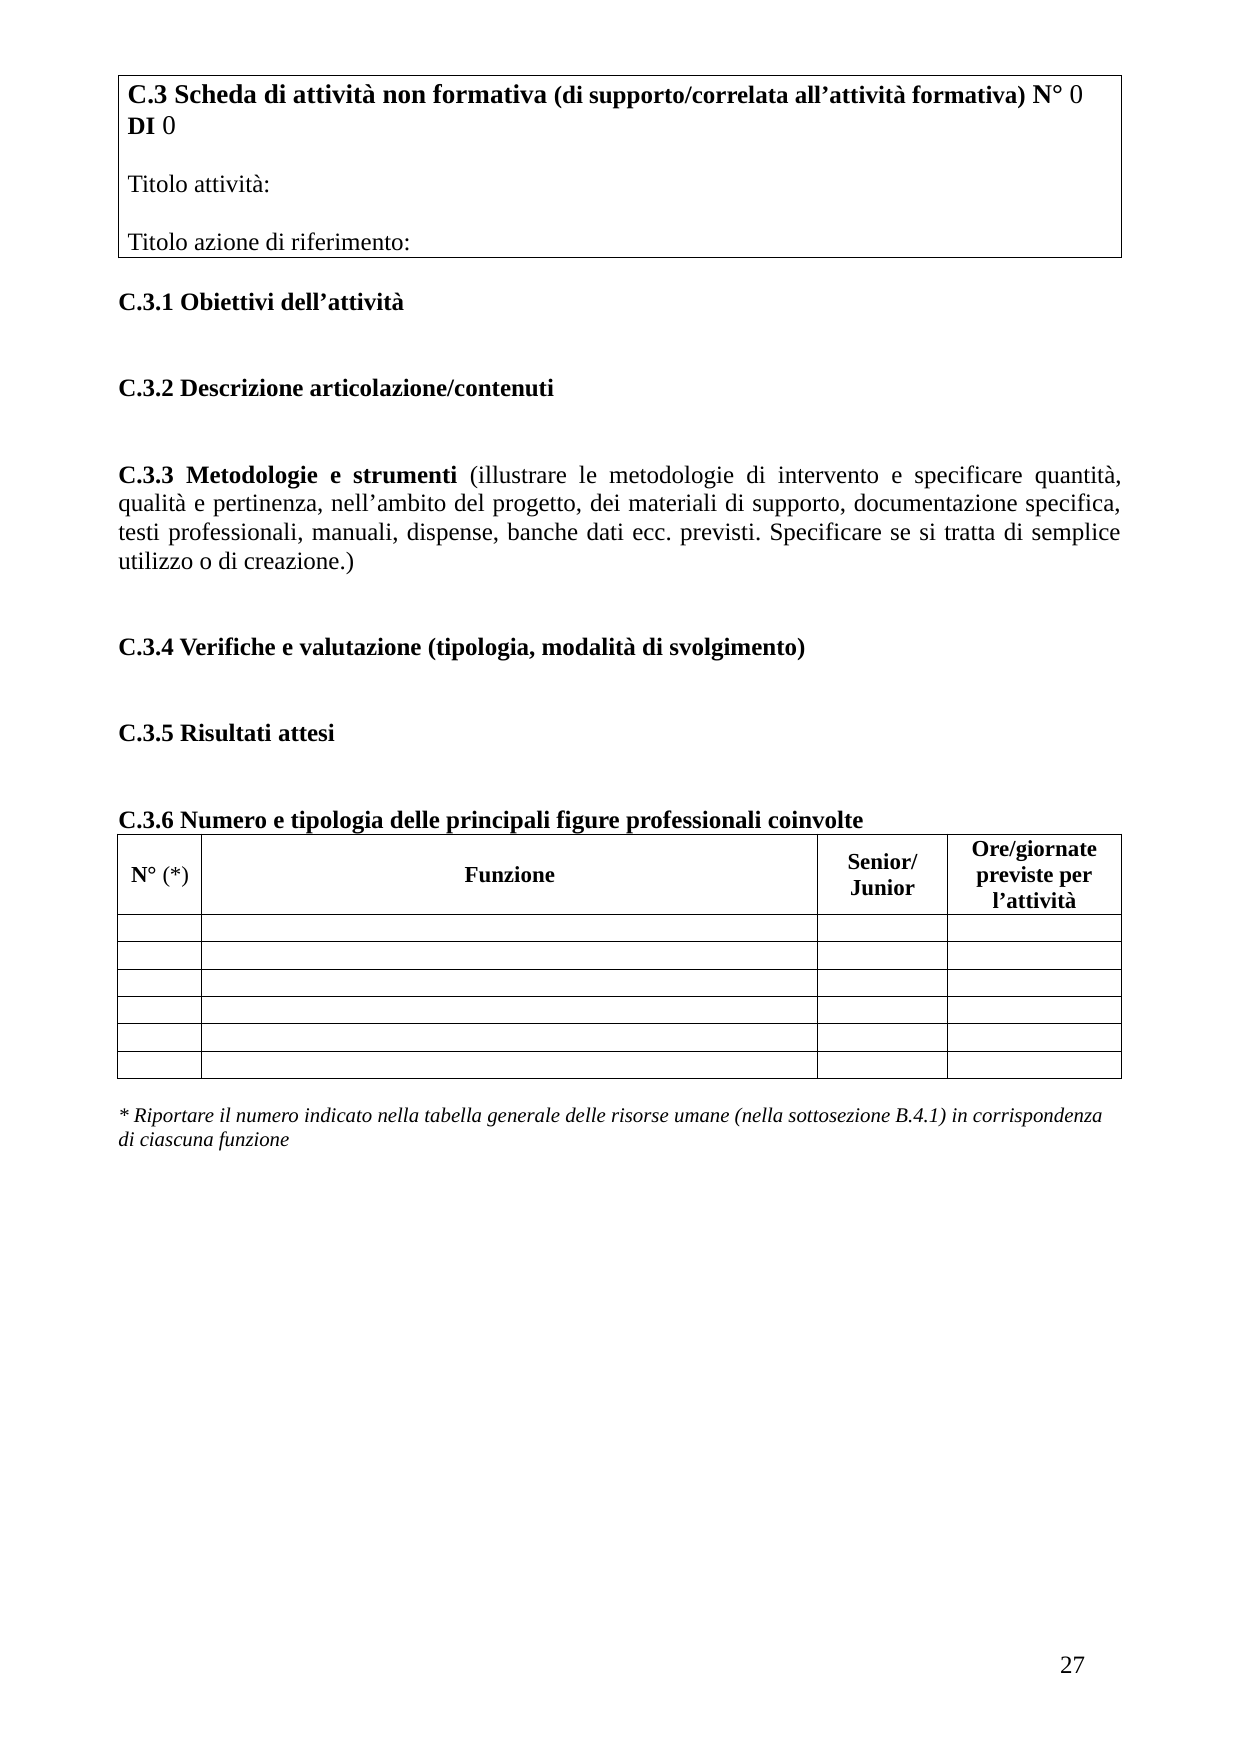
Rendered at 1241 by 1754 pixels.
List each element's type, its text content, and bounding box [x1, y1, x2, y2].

table_cell [202, 915, 817, 941]
table_cell [818, 970, 947, 996]
text C.3 Scheda di attività non formativa (di supporto/correlata all’attività formativa) N° 0 DI 0 [119, 76, 1121, 140]
text * Riportare il numero indicato nella tabella generale delle risorse umane (nella sottosezione B.4.1) in corrispondenza di ciascuna funzione [118, 1103, 1122, 1151]
text C.3.6 Numero e tipologia delle principali figure professionali coinvolte [118, 805, 1122, 833]
text C.3.2 Descrizione articolazione/contenuti [118, 373, 1122, 402]
table_cell [818, 942, 947, 968]
table_cell [202, 970, 817, 996]
table_cell [818, 1052, 947, 1078]
text C.3.1 Obiettivi dell’attività [118, 287, 1122, 316]
table_cell [118, 997, 201, 1023]
table_cell [948, 1052, 1121, 1078]
table_cell [202, 1024, 817, 1051]
text C.3.5 Risultati attesi [118, 718, 1122, 747]
table_cell [118, 1052, 201, 1078]
text C.3.4 Verifiche e valutazione (tipologia, modalità di svolgimento) [118, 632, 1122, 661]
table_header Ore/giornate previste per l’attività [948, 835, 1121, 914]
table_cell [948, 997, 1121, 1023]
table_cell [818, 997, 947, 1023]
table_header Funzione [202, 835, 817, 914]
table_cell [202, 1052, 817, 1078]
table_header Senior/ Junior [818, 835, 947, 914]
table_cell [202, 942, 817, 968]
table_cell [948, 915, 1121, 941]
text Titolo attività: [119, 166, 1121, 198]
table_cell [948, 970, 1121, 996]
table_cell [118, 970, 201, 996]
table_cell [118, 1024, 201, 1051]
table_cell [118, 915, 201, 941]
table_header N° (*) [118, 835, 201, 914]
text C.3.3 Metodologie e strumenti (illustrare le metodologie di intervento e specificare quantità, qualità e pertinenza, nell’ambito del progetto, dei materiali di supporto, documentazione specifica, testi professionali, manuali, dispense, banche dati ecc. previsti. Specificare se si tratta di semplice utilizzo o di creazione.) [118, 460, 1122, 575]
table_cell [948, 942, 1121, 968]
table_cell [202, 997, 817, 1023]
table_cell [948, 1024, 1121, 1051]
table_cell [118, 942, 201, 968]
table_cell [818, 1024, 947, 1051]
table_cell [818, 915, 947, 941]
text Titolo azione di riferimento: [119, 223, 1121, 257]
